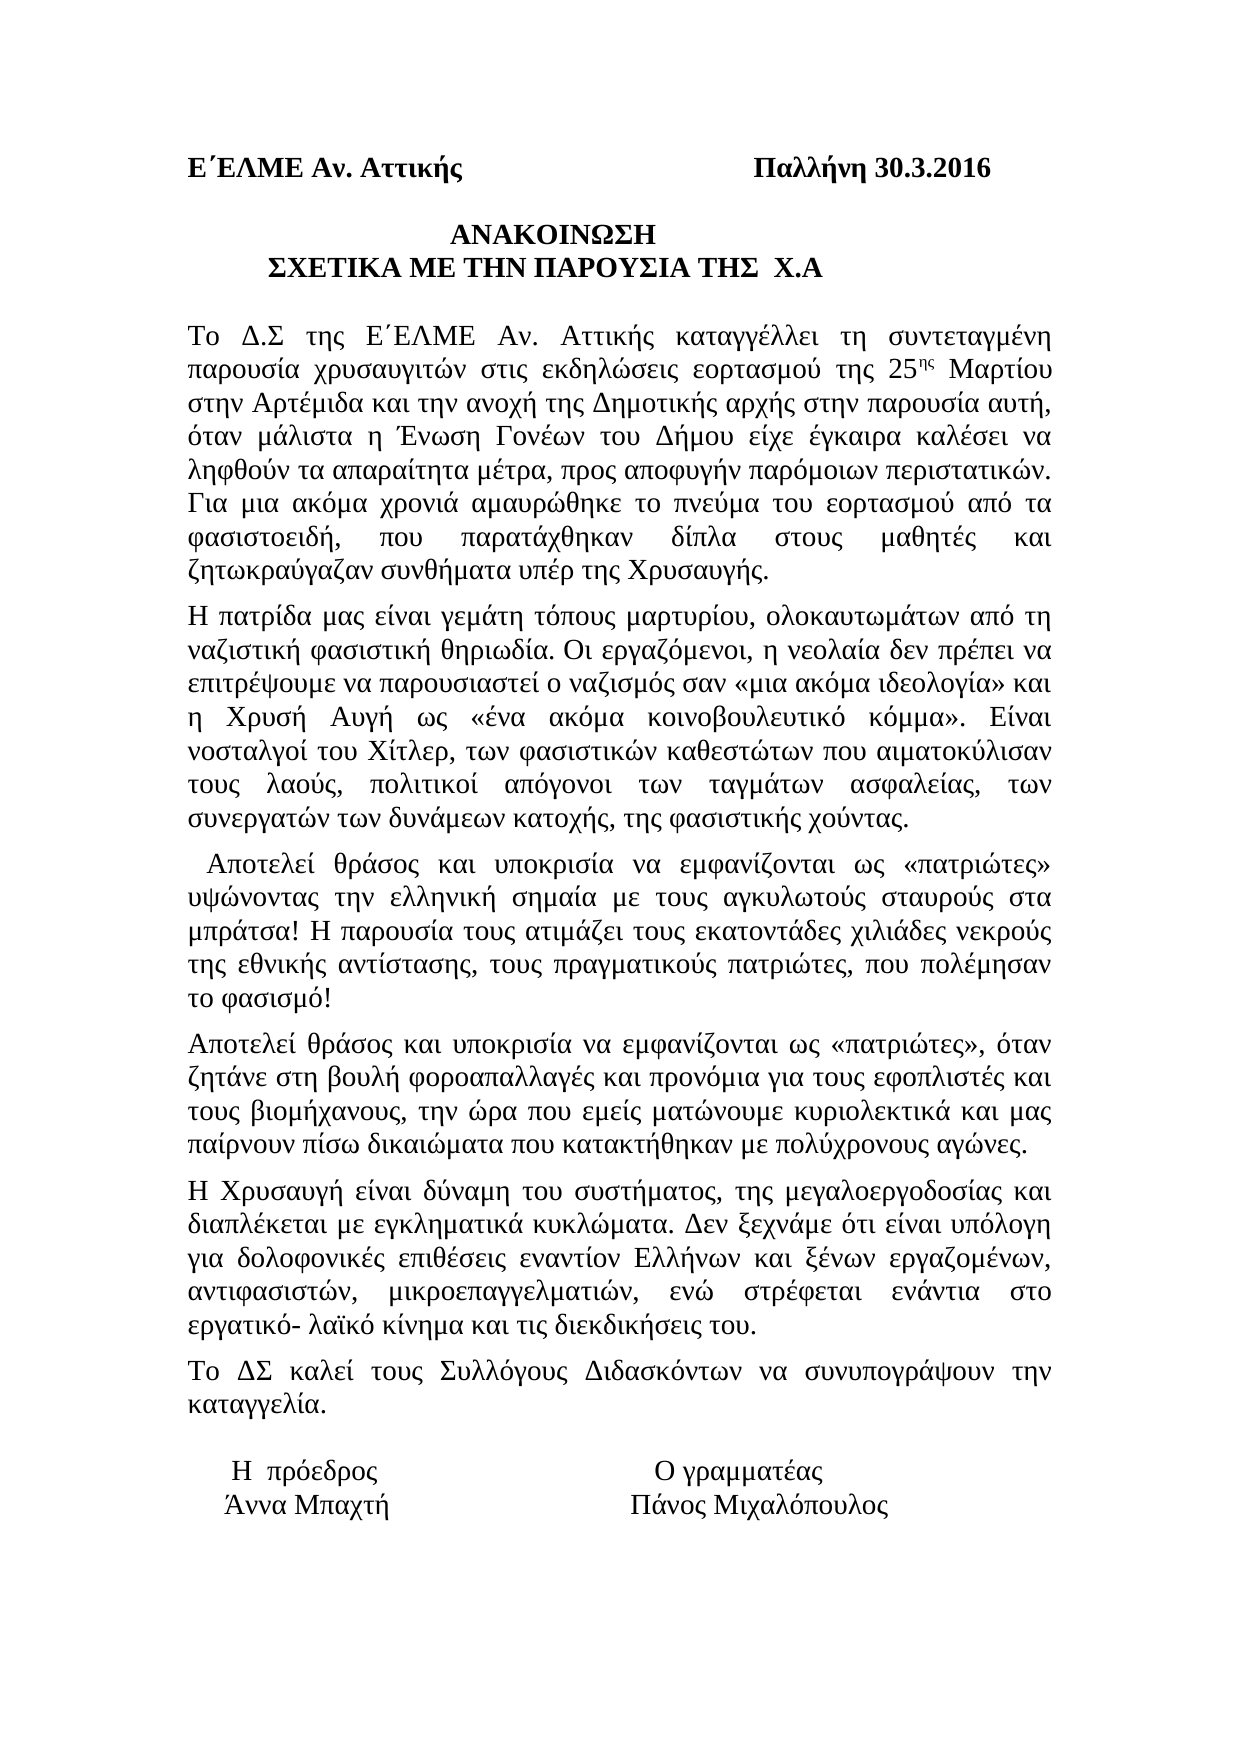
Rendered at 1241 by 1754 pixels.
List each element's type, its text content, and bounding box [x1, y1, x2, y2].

text Άννα Μπαχτή Πάνος Μιχαλόπουλος [187, 1487, 1053, 1521]
text Αποτελεί θράσος και υποκρισία να εμφανίζονται ως «πατριώτες», όταν ζητάνε στη βουλή φοροαπαλλαγές και προνόμια για τους εφοπλιστές και τους βιομήχανους, την ώρα που εμείς ματώνουμε κυριολεκτικά και μας παίρνουν πίσω δικαιώματα που κατακτήθηκαν με πολύχρονους αγώνες. [187, 1026, 1053, 1160]
text Η πατρίδα μας είναι γεμάτη τόπους μαρτυρίου, ολοκαυτωμάτων από τη ναζιστική φασιστική θηριωδία. Οι εργαζόμενοι, η νεολαία δεν πρέπει να επιτρέψουμε να παρουσιαστεί ο ναζισμός σαν «μια ακόμα ιδεολογία» και η Χρυσή Αυγή ως «ένα ακόμα κοινοβουλευτικό κόμμα». Είναι νοσταλγοί του Χίτλερ, των φασιστικών καθεστώτων που αιματοκύλισαν τους λαούς, πολιτικοί απόγονοι των ταγμάτων ασφαλείας, των συνεργατών των δυνάμεων κατοχής, της φασιστικής χούντας. [187, 598, 1053, 833]
text Η Χρυσαυγή είναι δύναμη του συστήματος, της μεγαλοεργοδοσίας και διαπλέκεται με εγκληματικά κυκλώματα. Δεν ξεχνάμε ότι είναι υπόλογη για δολοφονικές επιθέσεις εναντίον Ελλήνων και ξένων εργαζομένων, αντιφασιστών, μικροεπαγγελματιών, ενώ στρέφεται ενάντια στο εργατικό- λαϊκό κίνημα και τις διεκδικήσεις του. [187, 1173, 1053, 1340]
text Το ΔΣ καλεί τους Συλλόγους Διδασκόντων να συνυπογράψουν την καταγγελία. [187, 1353, 1053, 1420]
text ΣΧΕΤΙΚΑ ΜΕ ΤΗΝ ΠΑΡΟΥΣΙΑ ΤΗΣ Χ.Α [187, 251, 1053, 284]
text Αποτελεί θράσος και υποκρισία να εμφανίζονται ως «πατριώτες» υψώνοντας την ελληνική σημαία με τους αγκυλωτούς σταυρούς στα μπράτσα! Η παρουσία τους ατιμάζει τους εκατοντάδες χιλιάδες νεκρούς της εθνικής αντίστασης, τους πραγματικούς πατριώτες, που πολέμησαν το φασισμό! [187, 846, 1053, 1013]
text Η πρόεδρος Ο γραμματέας [187, 1453, 1053, 1487]
text ΑΝΑΚΟΙΝΩΣΗ [187, 217, 1053, 251]
text Ε΄ΕΛΜΕ Αν. Αττικής Παλλήνη 30.3.2016 [187, 150, 1053, 183]
text Το Δ.Σ της Ε΄ΕΛΜΕ Αν. Αττικής καταγγέλλει τη συντεταγμένη παρουσία χρυσαυγιτών στις εκδηλώσεις εορτασμού της 25ης Μαρτίου στην Αρτέμιδα και την ανοχή της Δημοτικής αρχής στην παρουσία αυτή, όταν μάλιστα η Ένωση Γονέων του Δήμου είχε έγκαιρα καλέσει να ληφθούν τα απαραίτητα μέτρα, προς αποφυγήν παρόμοιων περιστατικών. Για μια ακόμα χρονιά αμαυρώθηκε το πνεύμα του εορτασμού από τα φασιστοειδή, που παρατάχθηκαν δίπλα στους μαθητές και ζητωκραύγαζαν συνθήματα υπέρ της Χρυσαυγής. [187, 318, 1053, 586]
